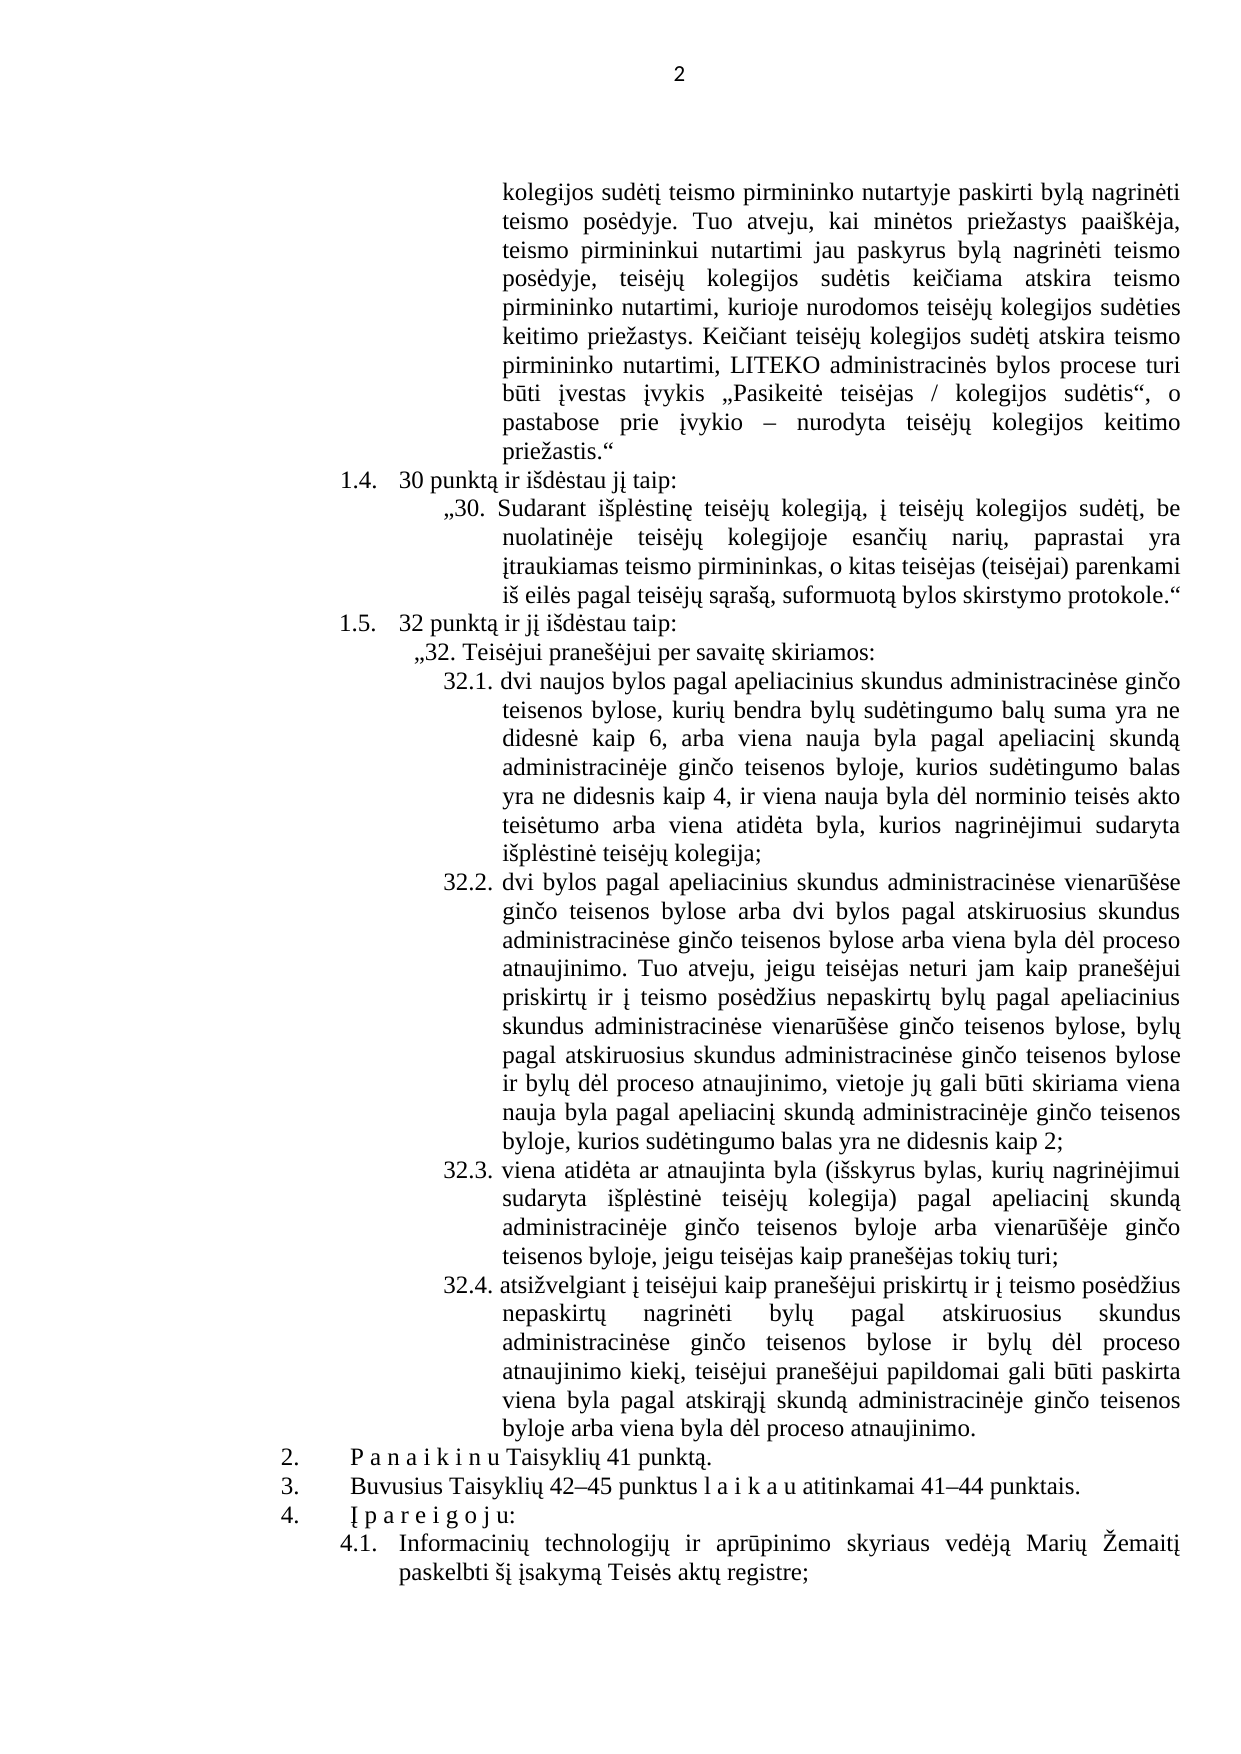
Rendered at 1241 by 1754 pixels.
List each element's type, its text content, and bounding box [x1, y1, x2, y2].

text 32.3. viena atidėta ar atnaujinta byla (išskyrus bylas, kurių nagrinėjimui sudaryta išplėstinė teisėjų kolegija) pagal apeliacinį skundą administracinėje ginčo teisenos byloje arba vienarūšėje ginčo teisenos byloje, jeigu teisėjas kaip pranešėjas tokių turi; [443, 1155, 1181, 1270]
text „30. Sudarant išplėstinę teisėjų kolegiją, į teisėjų kolegijos sudėtį, be nuolatinėje teisėjų kolegijoje esančių narių, paprastai yra įtraukiamas teismo pirmininkas, o kitas teisėjas (teisėjai) parenkami iš eilės pagal teisėjų sąrašą, suformuotą bylos skirstymo protokole.“ [443, 493, 1181, 608]
text 1.5. 32 punktą ir jį išdėstau taip: [339, 608, 1181, 637]
text kolegijos sudėtį teismo pirmininko nutartyje paskirti bylą nagrinėti teismo posėdyje. Tuo atveju, kai minėtos priežastys paaiškėja, teismo pirmininkui nutartimi jau paskyrus bylą nagrinėti teismo posėdyje, teisėjų kolegijos sudėtis keičiama atskira teismo pirmininko nutartimi, kurioje nurodomos teisėjų kolegijos sudėties keitimo priežastys. Keičiant teisėjų kolegijos sudėtį atskira teismo pirmininko nutartimi, LITEKO administracinės bylos procese turi būti įvestas įvykis „Pasikeitė teisėjas / kolegijos sudėtis“, o pastabose prie įvykio – nurodyta teisėjų kolegijos keitimo priežastis.“ [443, 177, 1181, 465]
text 32.4. atsižvelgiant į teisėjui kaip pranešėjui priskirtų ir į teismo posėdžius nepaskirtų nagrinėti bylų pagal atskiruosius skundus administracinėse ginčo teisenos bylose ir bylų dėl proceso atnaujinimo kiekį, teisėjui pranešėjui papildomai gali būti paskirta viena byla pagal atskirąjį skundą administracinėje ginčo teisenos byloje arba viena byla dėl proceso atnaujinimo. [443, 1270, 1181, 1442]
text 4.1. Informacinių technologijų ir aprūpinimo skyriaus vedėją Marių Žemaitį paskelbti šį įsakymą Teisės aktų registre; [340, 1528, 1181, 1586]
text 1.4. 30 punktą ir išdėstau jį taip: [340, 465, 1181, 493]
text „32. Teisėjui pranešėjui per savaitę skiriamos: [325, 637, 1181, 666]
text 2. P a n a i k i n u Taisyklių 41 punktą. [215, 1442, 1181, 1471]
text 3. Buvusius Taisyklių 42–45 punktus l a i k a u atitinkamai 41–44 punktais. [215, 1471, 1181, 1500]
text 32.2. dvi bylos pagal apeliacinius skundus administracinėse vienarūšėse ginčo teisenos bylose arba dvi bylos pagal atskiruosius skundus administracinėse ginčo teisenos bylose arba viena byla dėl proceso atnaujinimo. Tuo atveju, jeigu teisėjas neturi jam kaip pranešėjui priskirtų ir į teismo posėdžius nepaskirtų bylų pagal apeliacinius skundus administracinėse vienarūšėse ginčo teisenos bylose, bylų pagal atskiruosius skundus administracinėse ginčo teisenos bylose ir bylų dėl proceso atnaujinimo, vietoje jų gali būti skiriama viena nauja byla pagal apeliacinį skundą administracinėje ginčo teisenos byloje, kurios sudėtingumo balas yra ne didesnis kaip 2; [443, 867, 1181, 1155]
text 32.1. dvi naujos bylos pagal apeliacinius skundus administracinėse ginčo teisenos bylose, kurių bendra bylų sudėtingumo balų suma yra ne didesnė kaip 6, arba viena nauja byla pagal apeliacinį skundą administracinėje ginčo teisenos byloje, kurios sudėtingumo balas yra ne didesnis kaip 4, ir viena nauja byla dėl norminio teisės akto teisėtumo arba viena atidėta byla, kurios nagrinėjimui sudaryta išplėstinė teisėjų kolegija; [443, 666, 1181, 867]
text 4. Į p a r e i g o j u: [215, 1500, 1181, 1528]
